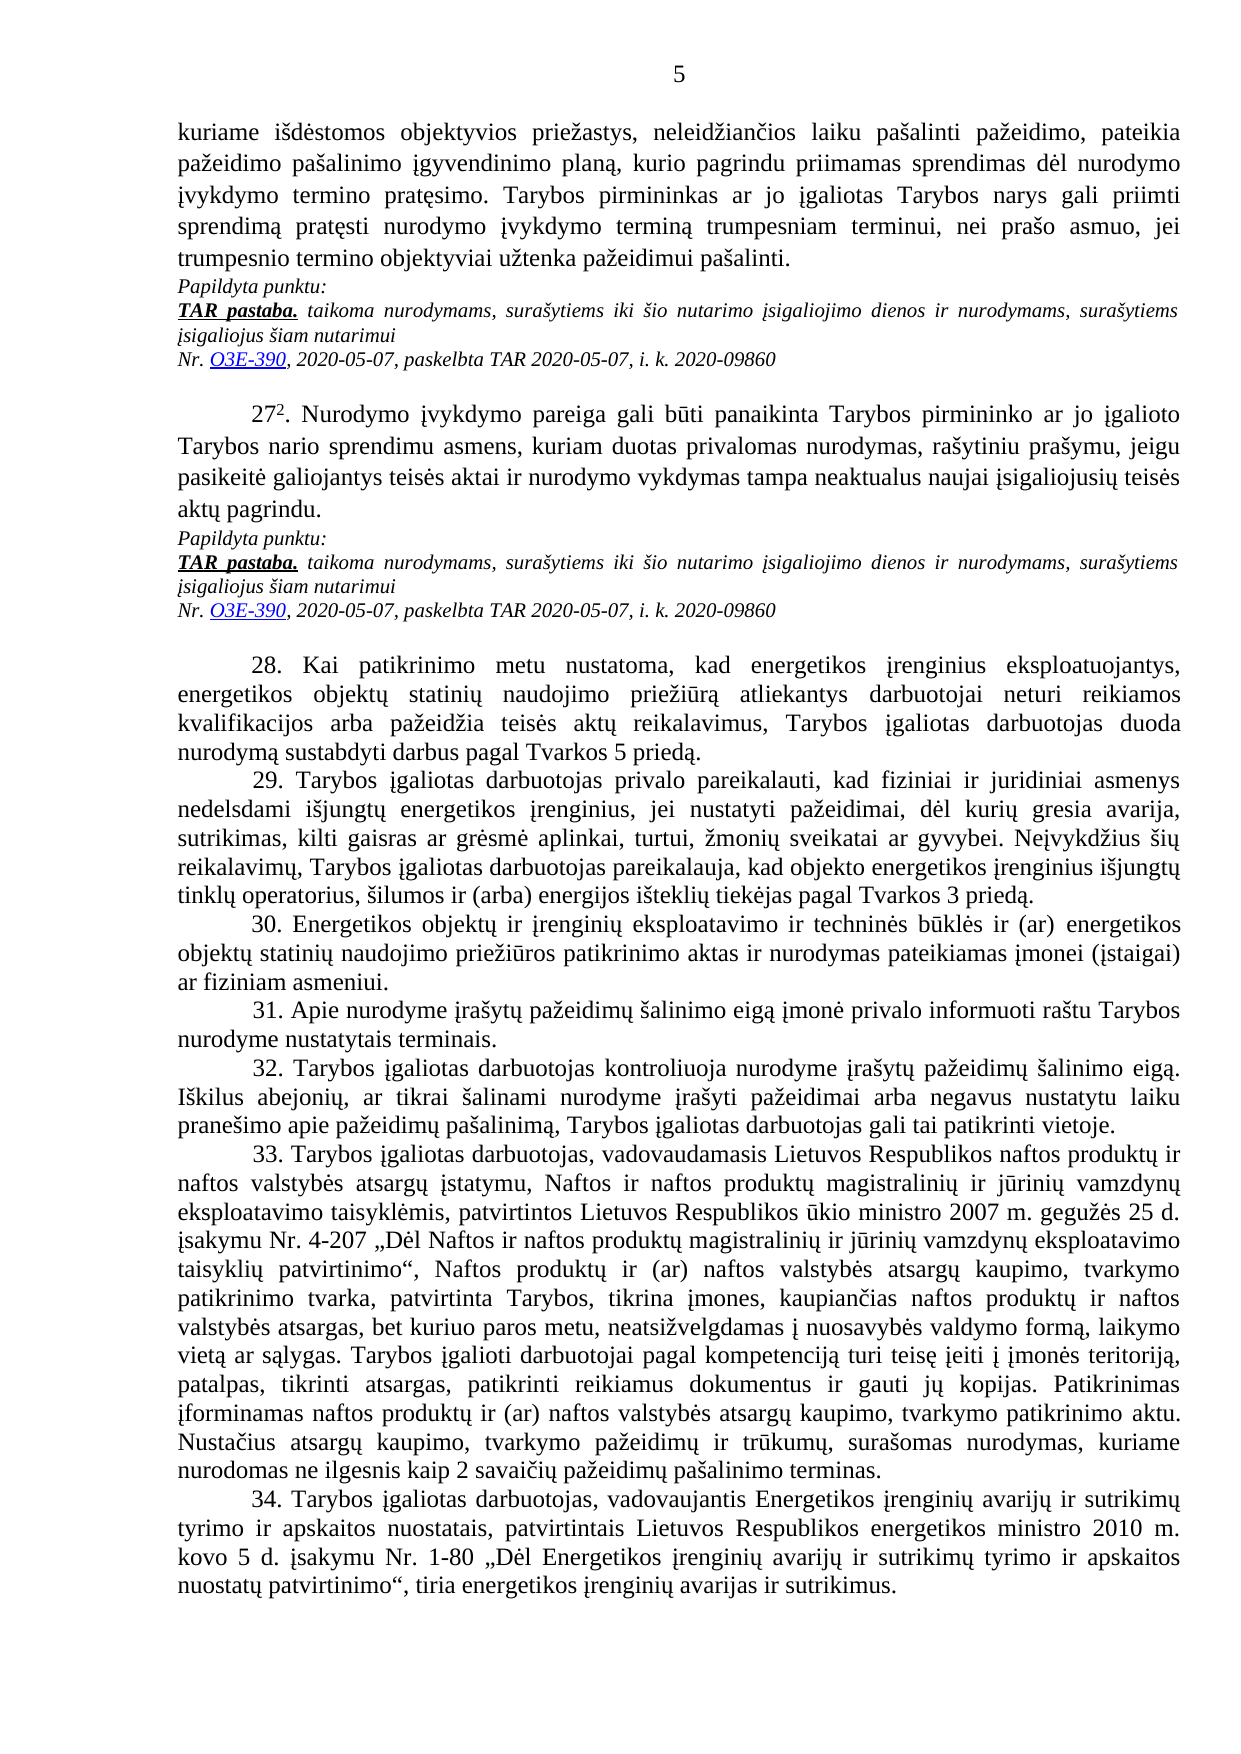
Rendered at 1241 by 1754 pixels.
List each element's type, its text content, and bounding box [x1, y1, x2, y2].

text 33. Tarybos įgaliotas darbuotojas, vadovaudamasis Lietuvos Respublikos naftos produktų ir naftos valstybės atsargų įstatymu, Naftos ir naftos produktų magistralinių ir jūrinių vamzdynų eksploatavimo taisyklėmis, patvirtintos Lietuvos Respublikos ūkio ministro 2007 m. gegužės 25 d. įsakymu Nr. 4-207 „Dėl Naftos ir naftos produktų magistralinių ir jūrinių vamzdynų eksploatavimo taisyklių patvirtinimo“, Naftos produktų ir (ar) naftos valstybės atsargų kaupimo, tvarkymo patikrinimo tvarka, patvirtinta Tarybos, tikrina įmones, kaupiančias naftos produktų ir naftos valstybės atsargas, bet kuriuo paros metu, neatsižvelgdamas į nuosavybės valdymo formą, laikymo vietą ar sąlygas. Tarybos įgalioti darbuotojai pagal kompetenciją turi teisę įeiti į įmonės teritoriją, patalpas, tikrinti atsargas, patikrinti reikiamus dokumentus ir gauti jų kopijas. Patikrinimas įforminamas naftos produktų ir (ar) naftos valstybės atsargų kaupimo, tvarkymo patikrinimo aktu. Nustačius atsargų kaupimo, tvarkymo pažeidimų ir trūkumų, surašomas nurodymas, kuriame nurodomas ne ilgesnis kaip 2 savaičių pažeidimų pašalinimo terminas. [177, 1139, 1181, 1484]
text kuriame išdėstomos objektyvios priežastys, neleidžiančios laiku pašalinti pažeidimo, pateikia pažeidimo pašalinimo įgyvendinimo planą, kurio pagrindu priimamas sprendimas dėl nurodymo įvykdymo termino pratęsimo. Tarybos pirmininkas ar jo įgaliotas Tarybos narys gali priimti sprendimą pratęsti nurodymo įvykdymo terminą trumpesniam terminui, nei prašo asmuo, jei trumpesnio termino objektyviai užtenka pažeidimui pašalinti. [177, 117, 1181, 272]
text 272. Nurodymo įvykdymo pareiga gali būti panaikinta Tarybos pirmininko ar jo įgalioto Tarybos nario sprendimu asmens, kuriam duotas privalomas nurodymas, rašytiniu prašymu, jeigu pasikeitė galiojantys teisės aktai ir nurodymo vykdymas tampa neaktualus naujai įsigaliojusių teisės aktų pagrindu. [177, 399, 1181, 523]
text Nr. O3E-390, 2020-05-07, paskelbta TAR 2020-05-07, i. k. 2020-09860 [177, 598, 1181, 622]
text TAR pastaba. taikoma nurodymams, surašytiems iki šio nutarimo įsigaliojimo dienos ir nurodymams, surašytiems įsigaliojus šiam nutarimui [177, 298, 1181, 347]
text 29. Tarybos įgaliotas darbuotojas privalo pareikalauti, kad fiziniai ir juridiniai asmenys nedelsdami išjungtų energetikos įrenginius, jei nustatyti pažeidimai, dėl kurių gresia avarija, sutrikimas, kilti gaisras ar grėsmė aplinkai, turtui, žmonių sveikatai ar gyvybei. Neįvykdžius šių reikalavimų, Tarybos įgaliotas darbuotojas pareikalauja, kad objekto energetikos įrenginius išjungtų tinklų operatorius, šilumos ir (arba) energijos išteklių tiekėjas pagal Tvarkos 3 priedą. [177, 766, 1181, 909]
text 30. Energetikos objektų ir įrenginių eksploatavimo ir techninės būklės ir (ar) energetikos objektų statinių naudojimo priežiūros patikrinimo aktas ir nurodymas pateikiamas įmonei (įstaigai) ar fiziniam asmeniui. [177, 909, 1181, 996]
text Papildyta punktu: [177, 274, 1181, 298]
text TAR pastaba. taikoma nurodymams, surašytiems iki šio nutarimo įsigaliojimo dienos ir nurodymams, surašytiems įsigaliojus šiam nutarimui [177, 550, 1181, 598]
text 28. Kai patikrinimo metu nustatoma, kad energetikos įrenginius eksploatuojantys, energetikos objektų statinių naudojimo priežiūrą atliekantys darbuotojai neturi reikiamos kvalifikacijos arba pažeidžia teisės aktų reikalavimus, Tarybos įgaliotas darbuotojas duoda nurodymą sustabdyti darbus pagal Tvarkos 5 priedą. [177, 651, 1181, 766]
text 31. Apie nurodyme įrašytų pažeidimų šalinimo eigą įmonė privalo informuoti raštu Tarybos nurodyme nustatytais terminais. [177, 996, 1181, 1053]
text 34. Tarybos įgaliotas darbuotojas, vadovaujantis Energetikos įrenginių avarijų ir sutrikimų tyrimo ir apskaitos nuostatais, patvirtintais Lietuvos Respublikos energetikos ministro 2010 m. kovo 5 d. įsakymu Nr. 1-80 „Dėl Energetikos įrenginių avarijų ir sutrikimų tyrimo ir apskaitos nuostatų patvirtinimo“, tiria energetikos įrenginių avarijas ir sutrikimus. [177, 1484, 1181, 1599]
text Papildyta punktu: [177, 526, 1181, 550]
text 32. Tarybos įgaliotas darbuotojas kontroliuoja nurodyme įrašytų pažeidimų šalinimo eigą. Iškilus abejonių, ar tikrai šalinami nurodyme įrašyti pažeidimai arba negavus nustatytu laiku pranešimo apie pažeidimų pašalinimą, Tarybos įgaliotas darbuotojas gali tai patikrinti vietoje. [177, 1053, 1181, 1139]
text Nr. O3E-390, 2020-05-07, paskelbta TAR 2020-05-07, i. k. 2020-09860 [177, 347, 1181, 371]
